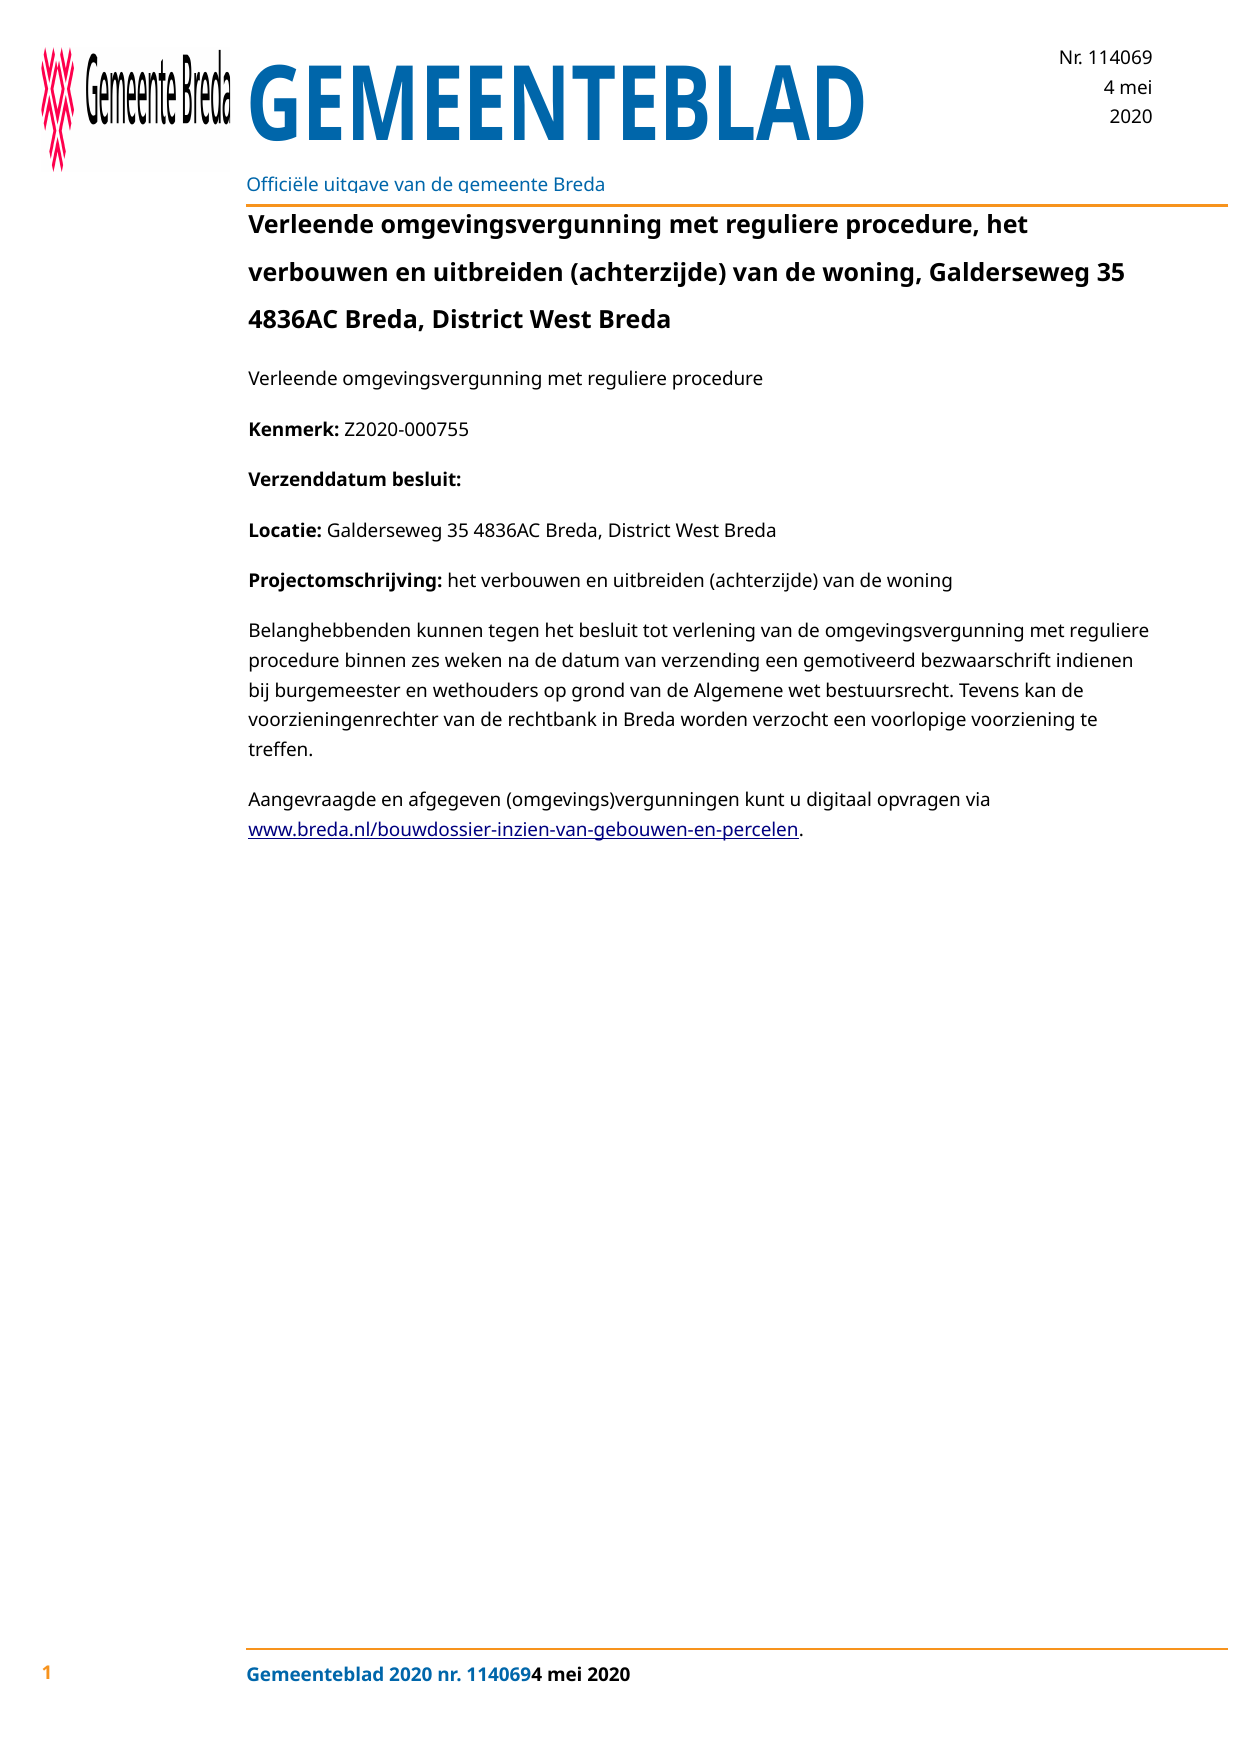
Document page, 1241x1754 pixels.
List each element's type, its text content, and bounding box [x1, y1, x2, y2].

text Verzenddatum besluit: [248, 466, 1152, 492]
text Verleende omgevingsvergunning met reguliere procedure [248, 366, 1152, 391]
text Aangevraagde en afgegeven (omgevings)vergunningen kunt u digitaal opvragen via www.breda.nl/bouwdossier-inzien-van-gebouwen-en-percelen. [248, 786, 1152, 842]
text Locatie: Galderseweg 35 4836AC Breda, District West Breda [248, 517, 1152, 542]
text Projectomschrijving: het verbouwen en uitbreiden (achterzijde) van de woning [248, 567, 1152, 593]
text Verleende omgevingsvergunning met reguliere procedure, het verbouwen en uitbreiden (achterzijde) van de woning, Galderseweg 35 4836AC Breda, District West Breda [248, 207, 1152, 336]
text Kenmerk: Z2020-000755 [248, 416, 1152, 442]
text Belanghebbenden kunnen tegen het besluit tot verlening van de omgevingsvergunning met reguliere procedure binnen zes weken na de datum van verzending een gemotiveerd bezwaarschrift indienen bij burgemeester en wethouders op grond van de Algemene wet bestuursrecht. Tevens kan de voorzieningenrechter van de rechtbank in Breda worden verzocht een voorlopige voorziening te treffen. [248, 618, 1152, 762]
picture [41, 47, 231, 172]
